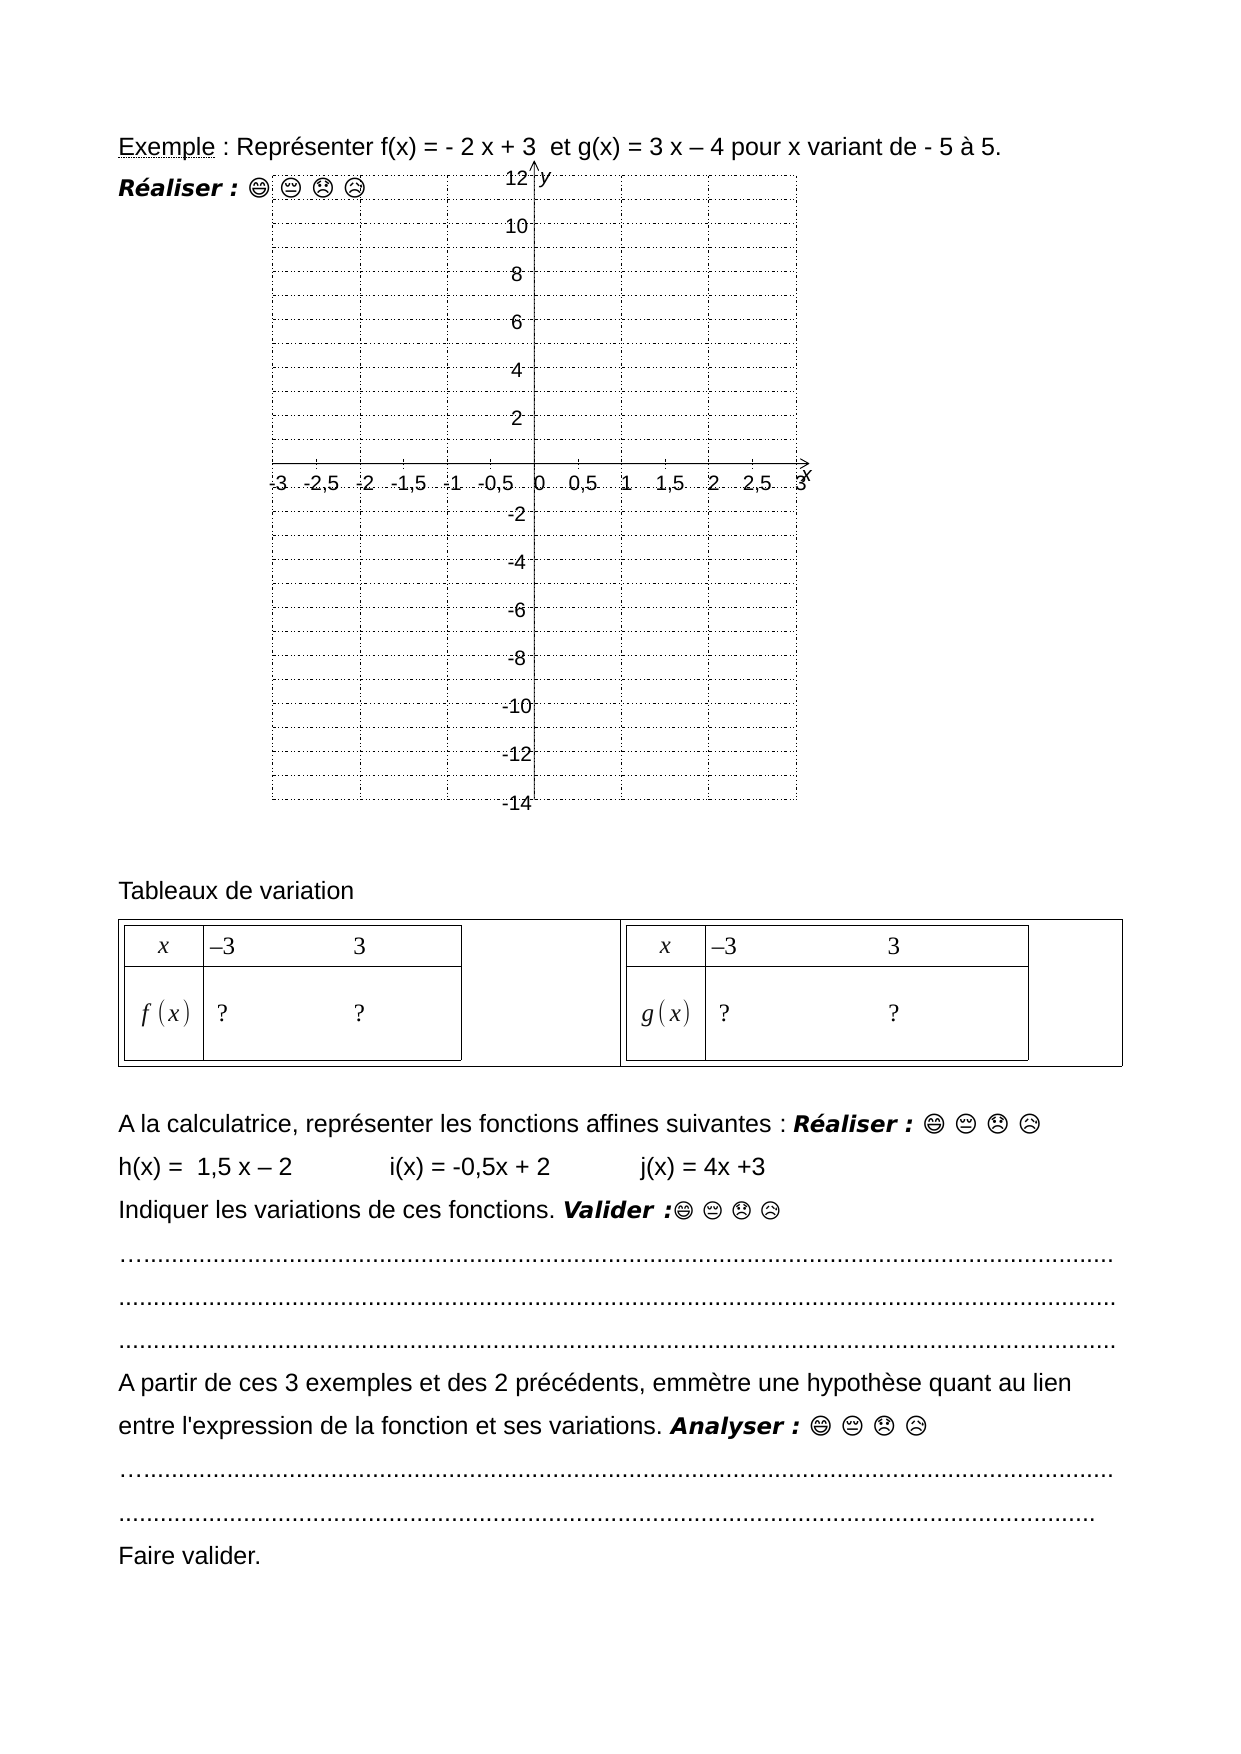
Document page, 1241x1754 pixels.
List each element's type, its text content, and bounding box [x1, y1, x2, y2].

text Réaliser : 😄 😔 😞 😥 [535, 175, 1122, 201]
text h(x) = 1,5 x – 2 i(x) = -0,5x + 2 j(x) = 4x +3 [118, 1152, 1122, 1181]
table_header [744, 926, 759, 966]
table_cell ? [706, 967, 743, 1060]
table_cell ? [258, 967, 461, 1060]
text Réaliser : 😄 😔 😞 😥 [118, 175, 533, 201]
table_cell [125, 967, 203, 1060]
text A la calculatrice, représenter les fonctions affines suivantes : Réaliser : 😄 😔 😞 😥 [118, 1109, 1122, 1138]
table_cell [744, 967, 759, 1060]
table_header [242, 926, 257, 966]
text Indiquer les variations de ces fonctions. Valider :😄 😔 😞 😥 [118, 1196, 1122, 1224]
table_cell [242, 967, 257, 1060]
text A partir de ces 3 exemples et des 2 précédents, emmètre une hypothèse quant au lien entre l'expression de la fonction et ses variations. Analyser : 😄 😔 😞 😥 [118, 1368, 1122, 1440]
table_header –3 [706, 926, 743, 966]
table_cell [627, 967, 705, 1060]
table_header 3 [258, 926, 461, 966]
table_cell ? [204, 967, 242, 1060]
table_header 3 [759, 926, 1028, 966]
text Tableaux de variation [118, 876, 1122, 905]
table_header [621, 920, 1122, 1066]
table_header [627, 926, 705, 966]
text Exemple : Représenter f(x) = - 2 x + 3 et g(x) = 3 x – 4 pour x variant de - 5 à 5. [118, 132, 1122, 160]
table_cell ? [759, 967, 1028, 1060]
table_header [119, 920, 620, 1066]
table_header [125, 926, 203, 966]
text …......................................................................................................................................................................................................................................................................................... [118, 1454, 1122, 1526]
text Faire valider. [118, 1541, 1122, 1569]
table_header –3 [204, 926, 242, 966]
text …............................................................................................................................................................................................................................................................................................................................................................................................................................................ [118, 1239, 1122, 1354]
